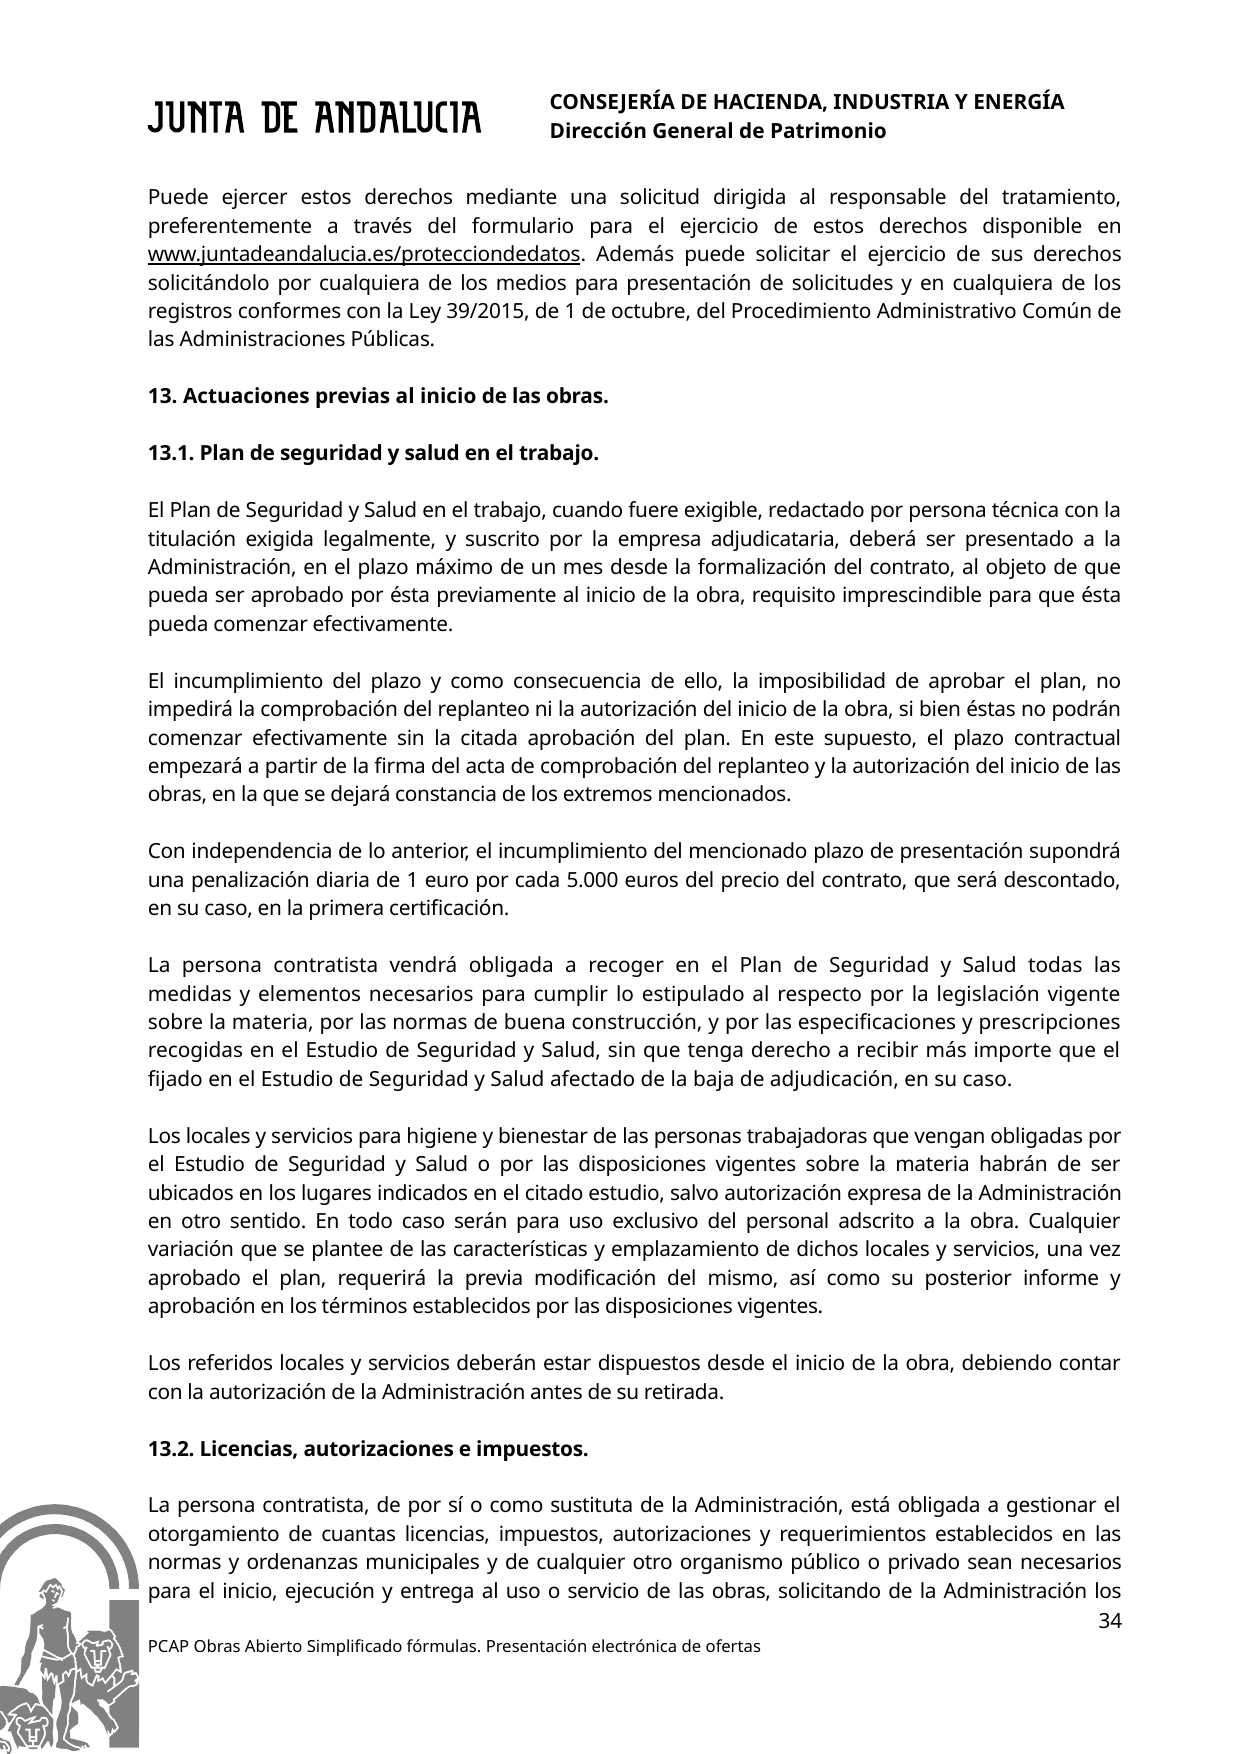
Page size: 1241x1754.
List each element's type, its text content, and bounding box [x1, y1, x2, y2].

text La persona contratista vendrá obligada a recoger en el Plan de Seguridad y Salud todas las medidas y elementos necesarios para cumplir lo estipulado al respecto por la legislación vigente sobre la materia, por las normas de buena construcción, y por las especificaciones y prescripciones recogidas en el Estudio de Seguridad y Salud, sin que tenga derecho a recibir más importe que el fijado en el Estudio de Seguridad y Salud afectado de la baja de adjudicación, en su caso. [148, 950, 1122, 1092]
text El Plan de Seguridad y Salud en el trabajo, cuando fuere exigible, redactado por persona técnica con la titulación exigida legalmente, y suscrito por la empresa adjudicataria, deberá ser presentado a la Administración, en el plazo máximo de un mes desde la formalización del contrato, al objeto de que pueda ser aprobado por ésta previamente al inicio de la obra, requisito imprescindible para que ésta pueda comenzar efectivamente. [148, 495, 1122, 637]
text La persona contratista, de por sí o como sustituta de la Administración, está obligada a gestionar el otorgamiento de cuantas licencias, impuestos, autorizaciones y requerimientos establecidos en las normas y ordenanzas municipales y de cualquier otro organismo público o privado sean necesarios para el inicio, ejecución y entrega al uso o servicio de las obras, solicitando de la Administración los [148, 1491, 1122, 1604]
text 13.1. Plan de seguridad y salud en el trabajo. [148, 438, 1122, 467]
text Los locales y servicios para higiene y bienestar de las personas trabajadoras que vengan obligadas por el Estudio de Seguridad y Salud o por las disposiciones vigentes sobre la materia habrán de ser ubicados en los lugares indicados en el citado estudio, salvo autorización expresa de la Administración en otro sentido. En todo caso serán para uso exclusivo del personal adscrito a la obra. Cualquier variación que se plantee de las características y emplazamiento de dichos locales y servicios, una vez aprobado el plan, requerirá la previa modificación del mismo, así como su posterior informe y aprobación en los términos establecidos por las disposiciones vigentes. [148, 1121, 1122, 1320]
text 13. Actuaciones previas al inicio de las obras. [148, 381, 1122, 410]
text Los referidos locales y servicios deberán estar dispuestos desde el inicio de la obra, debiendo contar con la autorización de la Administración antes de su retirada. [148, 1348, 1122, 1405]
text El incumplimiento del plazo y como consecuencia de ello, la imposibilidad de aprobar el plan, no impedirá la comprobación del replanteo ni la autorización del inicio de la obra, si bien éstas no podrán comenzar efectivamente sin la citada aprobación del plan. En este supuesto, el plazo contractual empezará a partir de la firma del acta de comprobación del replanteo y la autorización del inicio de las obras, en la que se dejará constancia de los extremos mencionados. [148, 666, 1122, 808]
text Con independencia de lo anterior, el incumplimiento del mencionado plazo de presentación supondrá una penalización diaria de 1 euro por cada 5.000 euros del precio del contrato, que será descontado, en su caso, en la primera certificación. [148, 836, 1122, 922]
text 13.2. Licencias, autorizaciones e impuestos. [148, 1434, 1122, 1462]
text Puede ejercer estos derechos mediante una solicitud dirigida al responsable del tratamiento, preferentemente a través del formulario para el ejercicio de estos derechos disponible en www.juntadeandalucia.es/protecciondedatos. Además puede solicitar el ejercicio de sus derechos solicitándolo por cualquiera de los medios para presentación de solicitudes y en cualquiera de los registros conformes con la Ley 39/2015, de 1 de octubre, del Procedimiento Administrativo Común de las Administraciones Públicas. [148, 182, 1122, 353]
